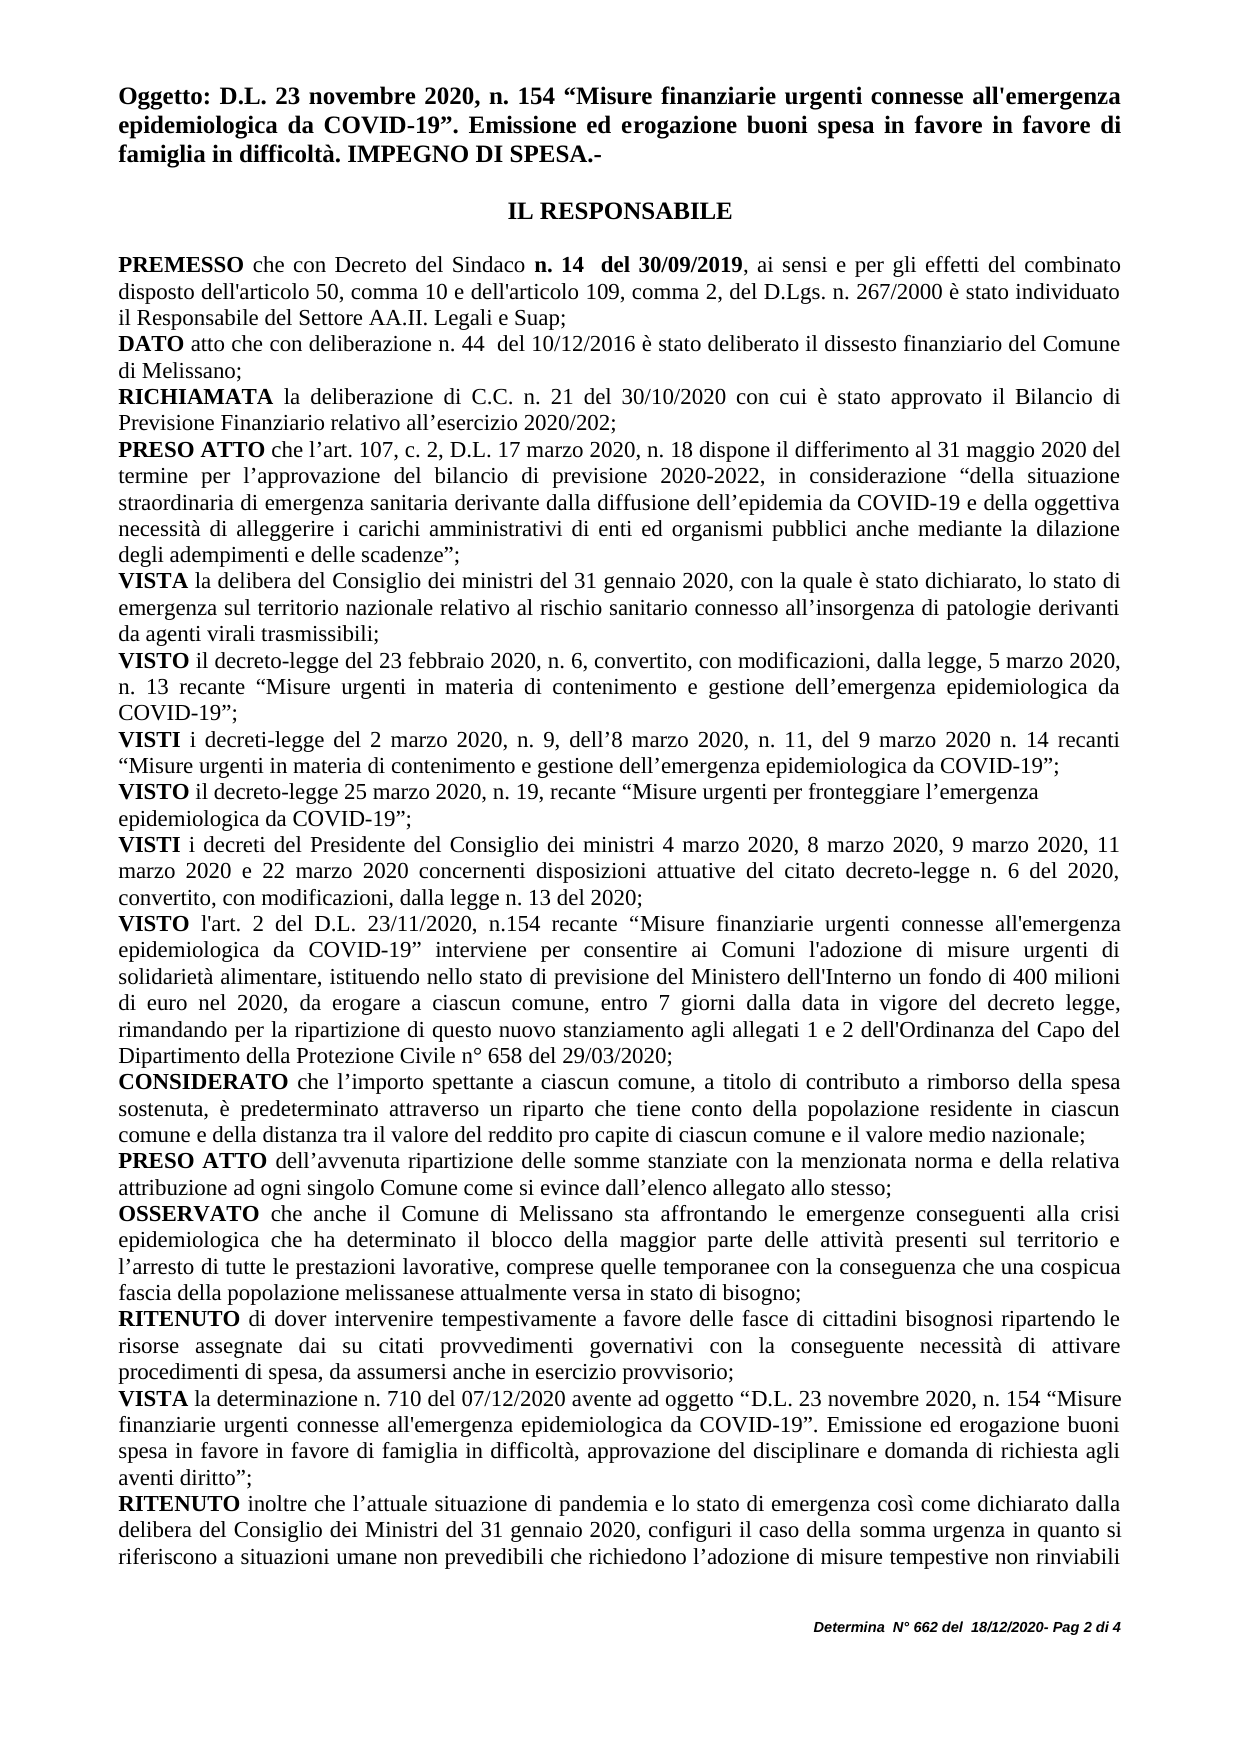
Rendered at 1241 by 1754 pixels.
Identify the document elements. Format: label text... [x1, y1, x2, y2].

text IL RESPONSABILE [118, 196, 1122, 225]
text PRESO ATTO che l’art. 107, c. 2, D.L. 17 marzo 2020, n. 18 dispone il differimento al 31 maggio 2020 del termine per l’approvazione del bilancio di previsione 2020-2022, in considerazione “della situazione straordinaria di emergenza sanitaria derivante dalla diffusione dell’epidemia da COVID-19 e della oggettiva necessità di alleggerire i carichi amministrativi di enti ed organismi pubblici anche mediante la dilazione degli adempimenti e delle scadenze”; [118, 436, 1122, 568]
text VISTO il decreto-legge del 23 febbraio 2020, n. 6, convertito, con modificazioni, dalla legge, 5 marzo 2020, n. 13 recante “Misure urgenti in materia di contenimento e gestione dell’emergenza epidemiologica da COVID-19”; [118, 647, 1122, 726]
text RITENUTO di dover intervenire tempestivamente a favore delle fasce di cittadini bisognosi ripartendo le risorse assegnate dai su citati provvedimenti governativi con la conseguente necessità di attivare procedimenti di spesa, da assumersi anche in esercizio provvisorio; [118, 1306, 1122, 1384]
text CONSIDERATO che l’importo spettante a ciascun comune, a titolo di contributo a rimborso della spesa sostenuta, è predeterminato attraverso un riparto che tiene conto della popolazione residente in ciascun comune e della distanza tra il valore del reddito pro capite di ciascun comune e il valore medio nazionale; [118, 1068, 1122, 1147]
text PRESO ATTO dell’avvenuta ripartizione delle somme stanziate con la menzionata norma e della relativa attribuzione ad ogni singolo Comune come si evince dall’elenco allegato allo stesso; [118, 1147, 1122, 1200]
text VISTA la determinazione n. 710 del 07/12/2020 avente ad oggetto “D.L. 23 novembre 2020, n. 154 “Misure finanziarie urgenti connesse all'emergenza epidemiologica da COVID-19”. Emissione ed erogazione buoni spesa in favore in favore di famiglia in difficoltà, approvazione del disciplinare e domanda di richiesta agli aventi diritto”; [118, 1384, 1122, 1490]
text PREMESSO che con Decreto del Sindaco n. 14 del 30/09/2019, ai sensi e per gli effetti del combinato disposto dell'articolo 50, comma 10 e dell'articolo 109, comma 2, del D.Lgs. n. 267/2000 è stato individuato il Responsabile del Settore AA.II. Legali e Suap; [118, 251, 1122, 330]
text VISTO il decreto-legge 25 marzo 2020, n. 19, recante “Misure urgenti per fronteggiare l’emergenza [118, 778, 1122, 805]
text VISTI i decreti-legge del 2 marzo 2020, n. 9, dell’8 marzo 2020, n. 11, del 9 marzo 2020 n. 14 recanti “Misure urgenti in materia di contenimento e gestione dell’emergenza epidemiologica da COVID-19”; [118, 726, 1122, 778]
text epidemiologica da COVID-19”; [118, 805, 1122, 831]
text VISTI i decreti del Presidente del Consiglio dei ministri 4 marzo 2020, 8 marzo 2020, 9 marzo 2020, 11 marzo 2020 e 22 marzo 2020 concernenti disposizioni attuative del citato decreto-legge n. 6 del 2020, convertito, con modificazioni, dalla legge n. 13 del 2020; [118, 831, 1122, 910]
text VISTO l'art. 2 del D.L. 23/11/2020, n.154 recante “Misure finanziarie urgenti connesse all'emergenza epidemiologica da COVID-19” interviene per consentire ai Comuni l'adozione di misure urgenti di solidarietà alimentare, istituendo nello stato di previsione del Ministero dell'Interno un fondo di 400 milioni di euro nel 2020, da erogare a ciascun comune, entro 7 giorni dalla data in vigore del decreto legge, rimandando per la ripartizione di questo nuovo stanziamento agli allegati 1 e 2 dell'Ordinanza del Capo del Dipartimento della Protezione Civile n° 658 del 29/03/2020; [118, 910, 1122, 1068]
text VISTA la delibera del Consiglio dei ministri del 31 gennaio 2020, con la quale è stato dichiarato, lo stato di emergenza sul territorio nazionale relativo al rischio sanitario connesso all’insorgenza di patologie derivanti da agenti virali trasmissibili; [118, 568, 1122, 647]
text DATO atto che con deliberazione n. 44 del 10/12/2016 è stato deliberato il dissesto finanziario del Comune di Melissano; [118, 330, 1122, 383]
text OSSERVATO che anche il Comune di Melissano sta affrontando le emergenze conseguenti alla crisi epidemiologica che ha determinato il blocco della maggior parte delle attività presenti sul territorio e l’arresto di tutte le prestazioni lavorative, comprese quelle temporanee con la conseguenza che una cospicua fascia della popolazione melissanese attualmente versa in stato di bisogno; [118, 1200, 1122, 1306]
text RITENUTO inoltre che l’attuale situazione di pandemia e lo stato di emergenza così come dichiarato dalla delibera del Consiglio dei Ministri del 31 gennaio 2020, configuri il caso della somma urgenza in quanto si riferiscono a situazioni umane non prevedibili che richiedono l’adozione di misure tempestive non rinviabili [118, 1490, 1122, 1569]
text RICHIAMATA la deliberazione di C.C. n. 21 del 30/10/2020 con cui è stato approvato il Bilancio di Previsione Finanziario relativo all’esercizio 2020/202; [118, 383, 1122, 436]
text Oggetto: D.L. 23 novembre 2020, n. 154 “Misure finanziarie urgenti connesse all'emergenza epidemiologica da COVID-19”. Emissione ed erogazione buoni spesa in favore in favore di famiglia in difficoltà. IMPEGNO DI SPESA.- [118, 81, 1122, 167]
